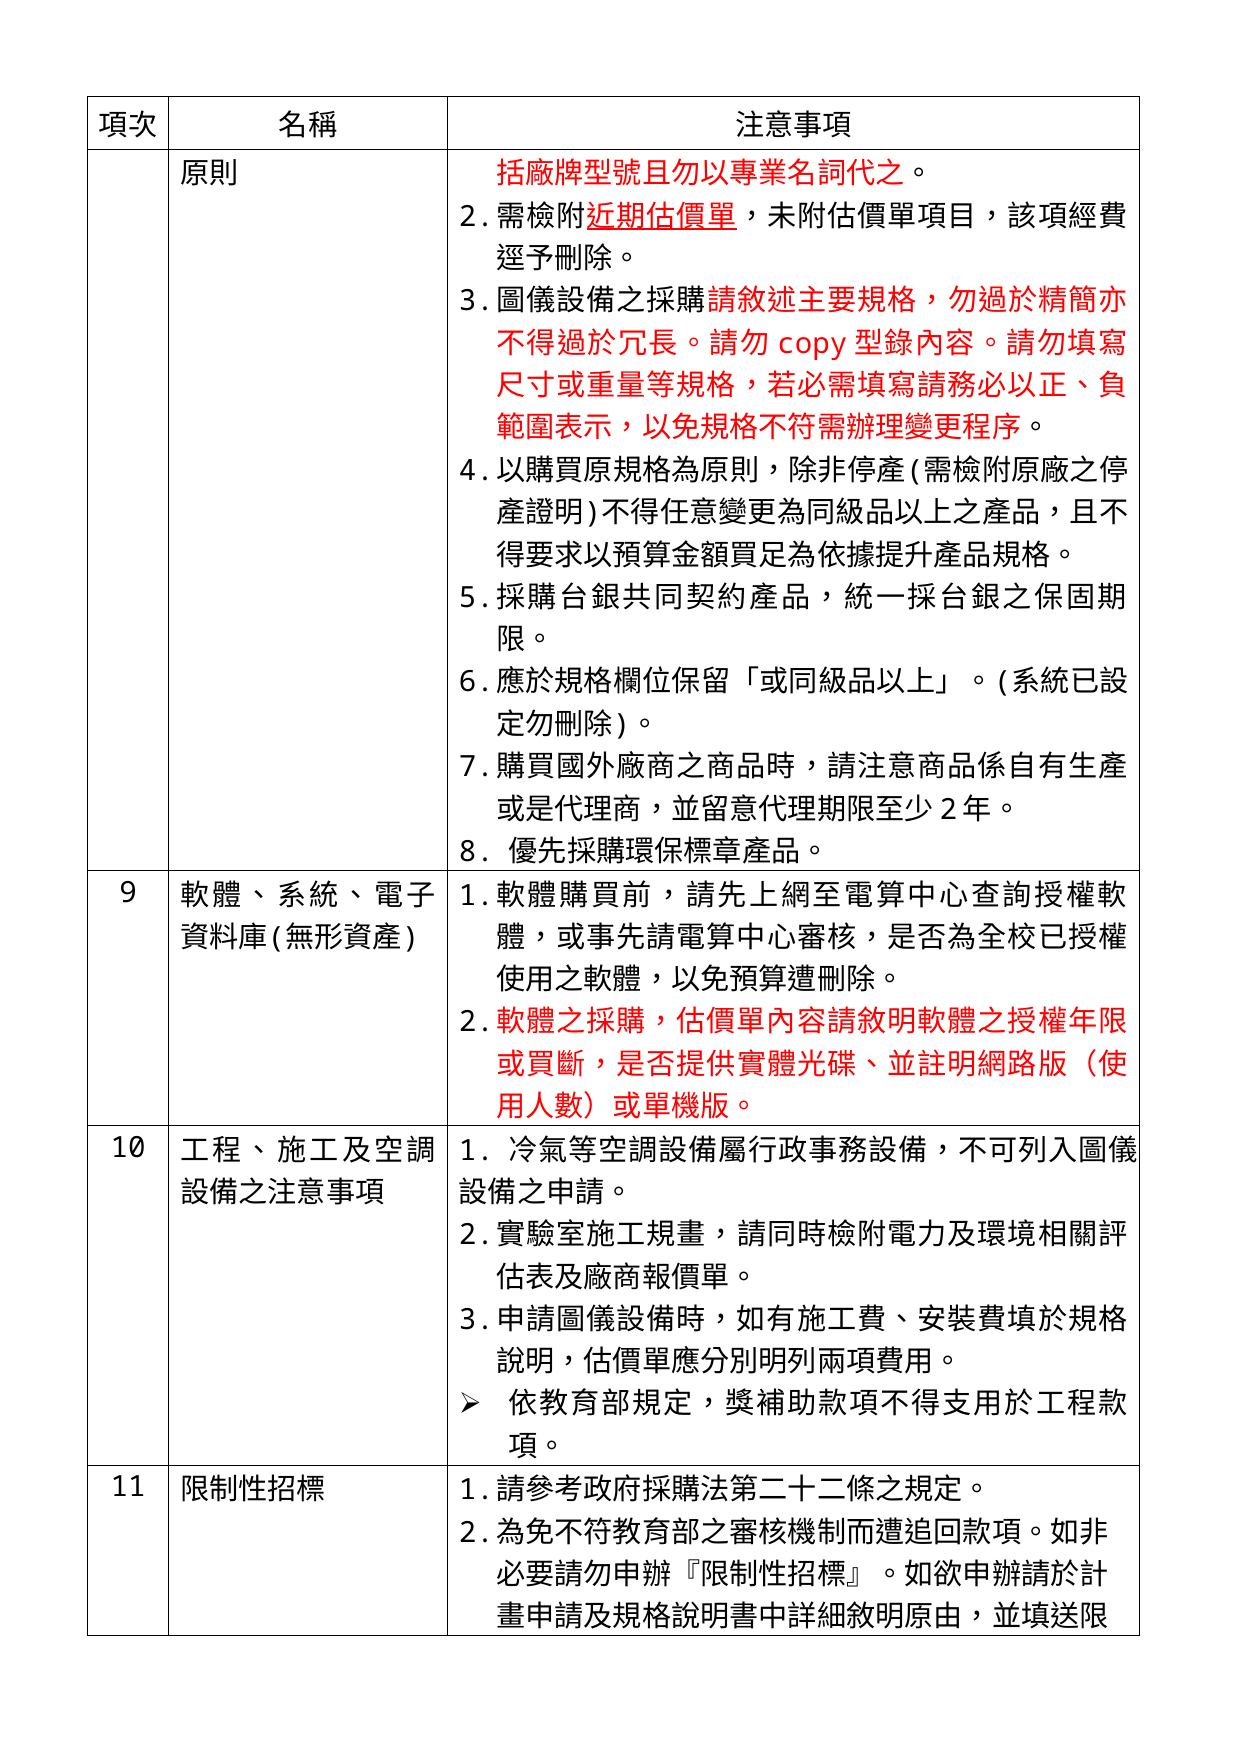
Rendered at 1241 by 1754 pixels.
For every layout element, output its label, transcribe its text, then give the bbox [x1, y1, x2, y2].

table_cell 11 [88, 1466, 168, 1635]
table_cell 軟體、系統、電子資料庫(無形資產) [169, 871, 447, 1125]
table_header 名稱 [169, 97, 447, 149]
table_cell 軟體購買前，請先上網至電算中心查詢授權軟體，或事先請電算中心審核，是否為全校已授權使用之軟體，以免預算遭刪除。 軟體之採購，估價單內容請敘明軟體之授權年限或買斷，是否提供實體光碟、並註明網路版（使用人數）或單機版。 [448, 871, 1139, 1125]
table_cell 請參考政府採購法第二十二條之規定。 為免不符教育部之審核機制而遭追回款項。如非必要請勿申辦『限制性招標』。如欲申辦請於計畫申請及規格說明書中詳細敘明原由，並填送限 [448, 1466, 1139, 1635]
table_cell 9 [88, 871, 168, 1125]
table_cell 10 [88, 1126, 168, 1465]
table_cell 原則 [169, 150, 447, 870]
table_header 注意事項 [448, 97, 1139, 149]
table_cell 請以「中文」名稱顯示品名及規格，內容不可包括廠牌型號且勿以專業名詞代之。 需檢附近期估價單，未附估價單項目，該項經費逕予刪除。 圖儀設備之採購請敘述主要規格，勿過於精簡亦不得過於冗長。請勿copy型錄內容。請勿填寫尺寸或重量等規格，若必需填寫請務必以正、負範圍表示，以免規格不符需辦理變更程序。 以購買原規格為原則，除非停產(需檢附原廠之停產證明)不得任意變更為同級品以上之產品，且不得要求以預算金額買足為依據提升產品規格。 採購台銀共同契約產品，統一採台銀之保固期限。 應於規格欄位保留「或同級品以上」。(系統已設定勿刪除)。 購買國外廠商之商品時，請注意商品係自有生產或是代理商，並留意代理期限至少2年。 優先採購環保標章產品。 [448, 150, 1139, 870]
table_cell [88, 150, 168, 870]
table_header 項次 [88, 97, 168, 149]
table_cell 冷氣等空調設備屬行政事務設備，不可列入圖儀設備之申請。 實驗室施工規畫，請同時檢附電力及環境相關評估表及廠商報價單。 申請圖儀設備時，如有施工費、安裝費填於規格說明，估價單應分別明列兩項費用。 依教育部規定，獎補助款項不得支用於工程款項。 [448, 1126, 1139, 1465]
table_cell 限制性招標 [169, 1466, 447, 1635]
table_cell 工程、施工及空調設備之注意事項 [169, 1126, 447, 1465]
